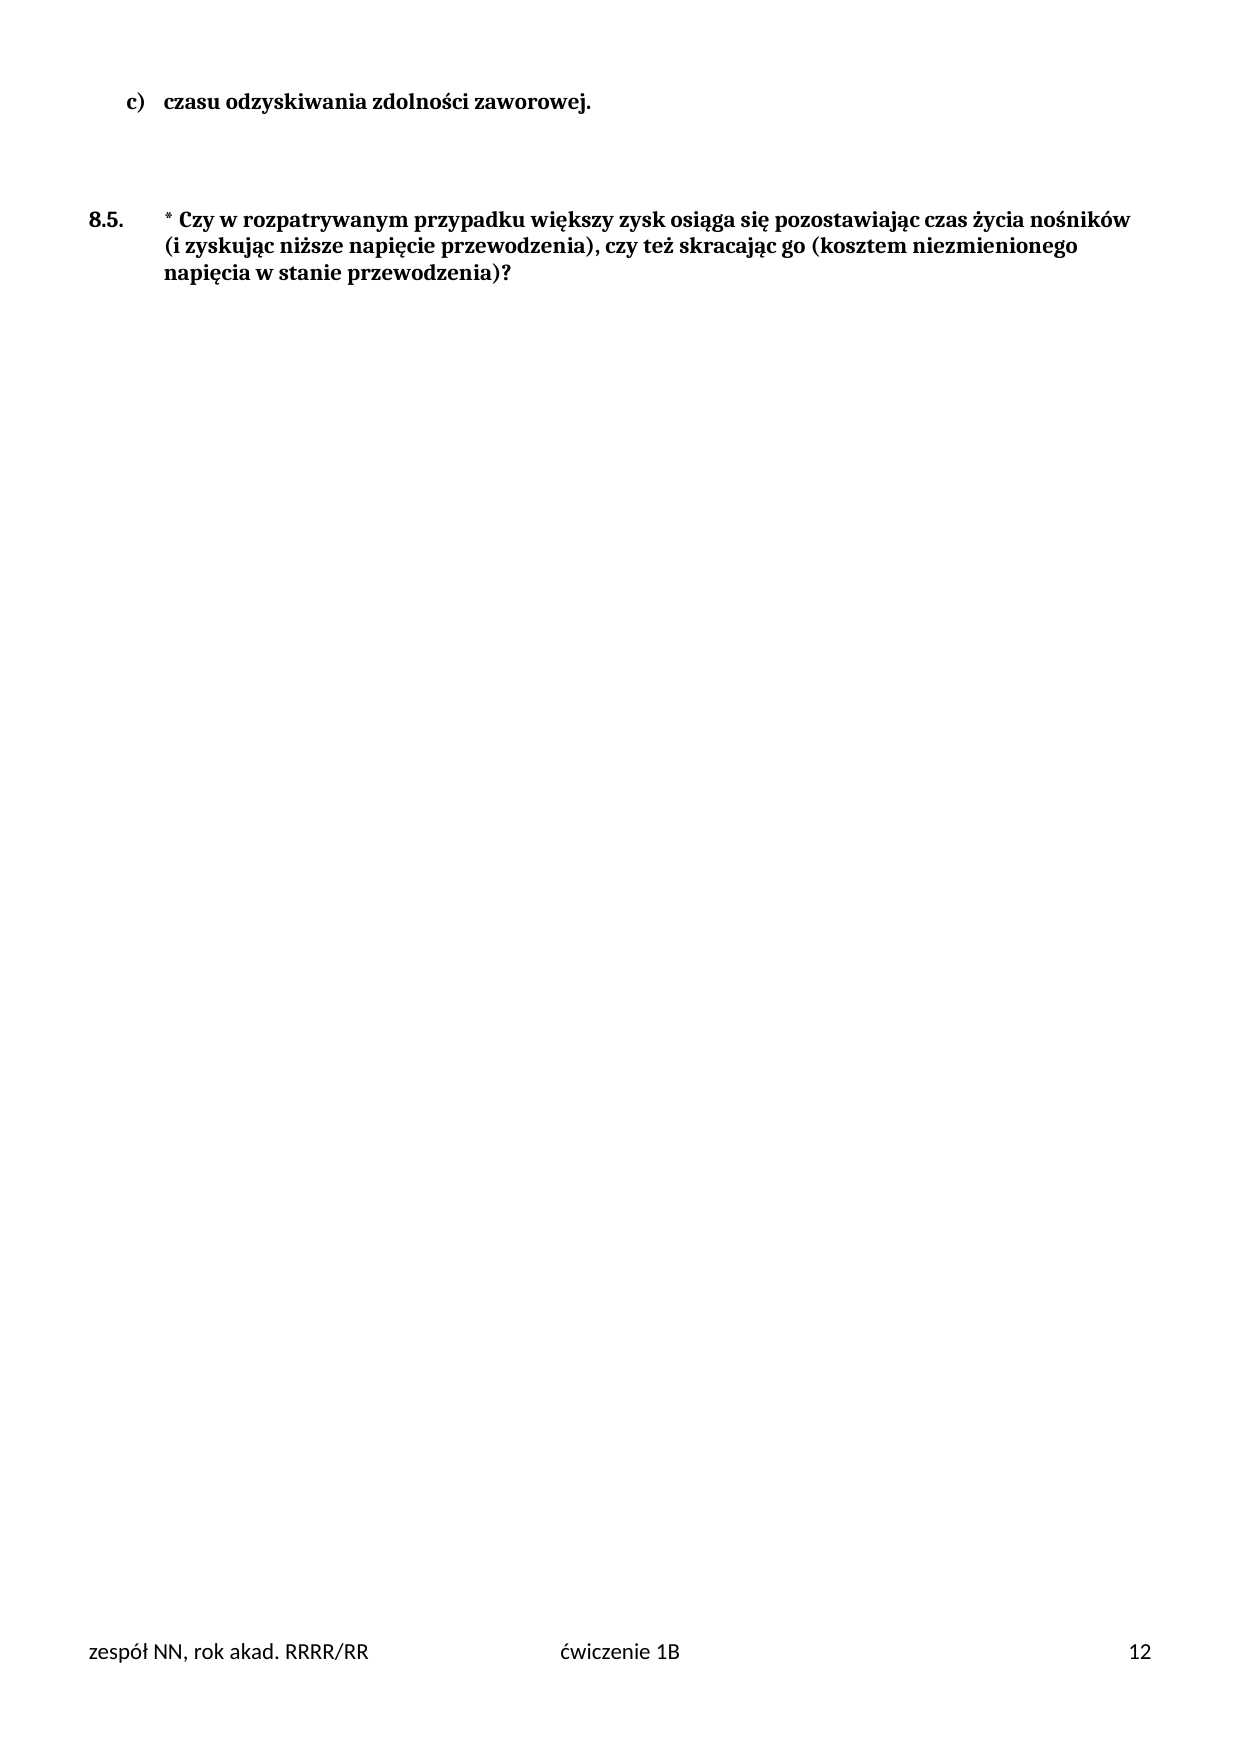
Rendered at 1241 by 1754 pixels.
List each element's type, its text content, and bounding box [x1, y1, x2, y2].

subtitle czasu odzyskiwania zdolności zaworowej. [126, 88, 1152, 115]
subtitle * Czy w rozpatrywanym przypadku większy zysk osiąga się pozostawiając czas życia nośników (i zyskując niższe napięcie przewodzenia), czy też skracając go (kosztem niezmienionego napięcia w stanie przewodzenia)? [88, 206, 1152, 286]
